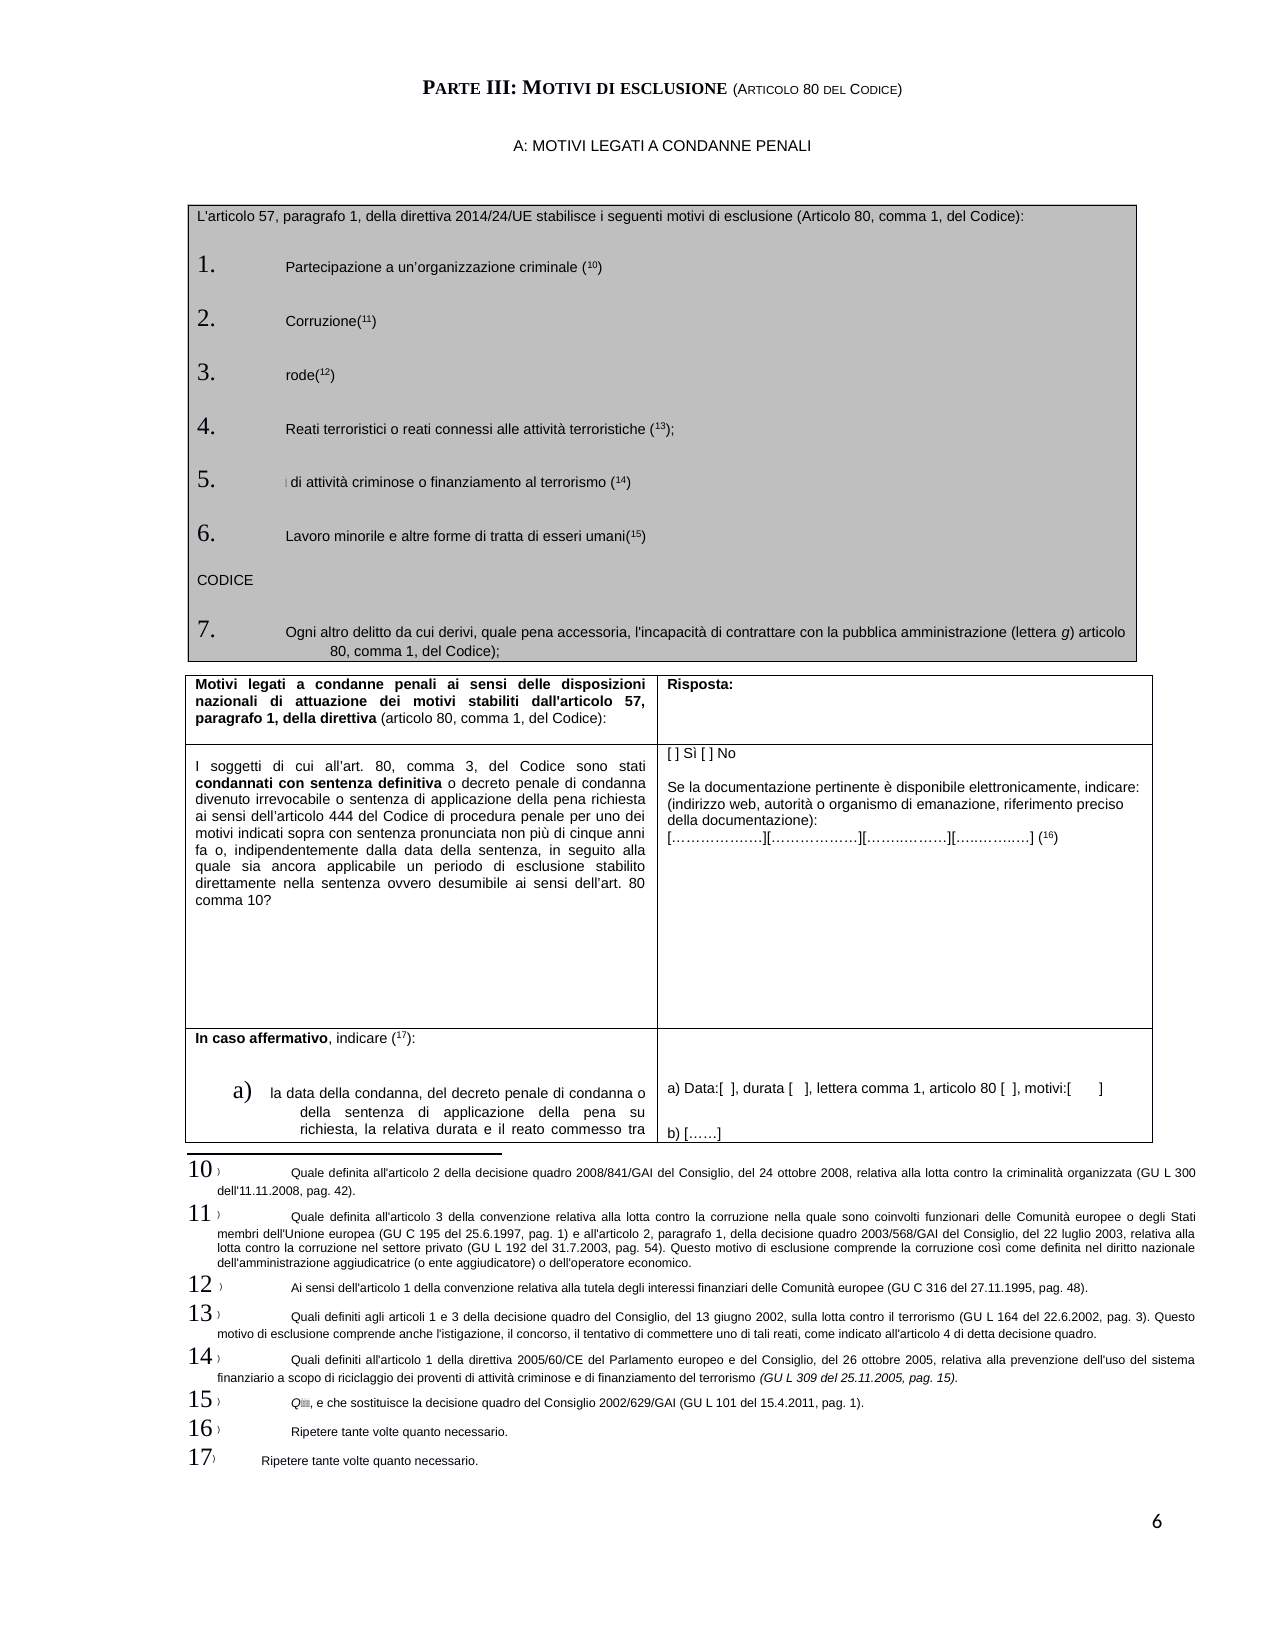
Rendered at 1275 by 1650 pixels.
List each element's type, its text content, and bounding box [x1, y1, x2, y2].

list ) Ai sensi dell'articolo 1 della convenzione relativa alla tutela degli interessi finanziari delle Comunità europee (GU C 316 del 27.11.1995, pag. 48). [187, 1269, 1197, 1298]
list Lavoro minorile e altre forme di tratta di esseri umani() [189, 515, 1136, 547]
table_cell [ ] Sì [ ] No Se la documentazione pertinente è disponibile elettronicamente, indicare: (indirizzo web, autorità o organismo di emanazione, riferimento preciso della documentazione): […………….…][………………][……..………][…..……..…] () [658, 745, 1152, 1028]
table_header Motivi legati a condanne penali ai sensi delle disposizioni nazionali di attuazione dei motivi stabiliti dall'articolo 57, paragrafo 1, della direttiva (articolo 80, comma 1, del Codice): [186, 676, 657, 744]
text L'articolo 57, paragrafo 1, della direttiva 2014/24/UE stabilisce i seguenti motivi di esclusione (Articolo 80, comma 1, del Codice): [189, 206, 1136, 224]
list Ogni altro delitto da cui derivi, quale pena accessoria, l'incapacità di contrattare con la pubblica amministrazione (lettera g) articolo 80, comma 1, del Codice); [189, 611, 1136, 661]
table_header Risposta: [658, 676, 1152, 744]
table_cell a) Data:[ ], durata [ ], lettera comma 1, articolo 80 [ ], motivi:[ ] b) [……] [658, 1029, 1152, 1142]
list Corruzione() [189, 300, 1136, 332]
list ) Quale definita all'articolo 3 della convenzione relativa alla lotta contro la corruzione nella quale sono coinvolti funzionari delle Comunità europee o degli Stati membri dell'Unione europea (GU C 195 del 25.6.1997, pag. 1) e all'articolo 2, paragrafo 1, della decisione quadro 2003/568/GAI del Consiglio, del 22 luglio 2003, relativa alla lotta contro la corruzione nel settore privato (GU L 192 del 31.7.2003, pag. 54). Questo motivo di esclusione comprende la corruzione così come definita nel diritto nazionale dell'amministrazione aggiudicatrice (o ente aggiudicatore) o dell'operatore economico. [187, 1198, 1197, 1269]
text CODICE [189, 569, 1136, 589]
title Parte III: Motivi di esclusione (Articolo 80 del Codice) [187, 75, 1137, 99]
list Reati terroristici o reati connessi alle attività terroristiche (); [189, 408, 1136, 439]
list ) Quale definita all'articolo 2 della decisione quadro 2008/841/GAI del Consiglio, del 24 ottobre 2008, relativa alla lotta contro la criminalità organizzata (GU L 300 dell'11.11.2008, pag. 42). [187, 1154, 1197, 1198]
list ) Quali definiti all'articolo 2 della direttiva 2011/36/UE del Parlamento europeo e del Consiglio, del 5 aprile 2011, concernente la prevenzione e la repressione della tratta di esseri umani e la protezione delle vittime, e che sostituisce la decisione quadro del Consiglio 2002/629/GAI (GU L 101 del 15.4.2011, pag. 1). [187, 1384, 1197, 1413]
list Partecipazione a un’organizzazione criminale () [189, 246, 1136, 278]
table_cell I soggetti di cui all’art. 80, comma 3, del Codice sono stati condannati con sentenza definitiva o decreto penale di condanna divenuto irrevocabile o sentenza di applicazione della pena richiesta ai sensi dell’articolo 444 del Codice di procedura penale per uno dei motivi indicati sopra con sentenza pronunciata non più di cinque anni fa o, indipendentemente dalla data della sentenza, in seguito alla quale sia ancora applicabile un periodo di esclusione stabilito direttamente nella sentenza ovvero desumibile ai sensi dell’art. 80 comma 10? [186, 745, 657, 1028]
list ) Quali definiti all'articolo 1 della direttiva 2005/60/CE del Parlamento europeo e del Consiglio, del 26 ottobre 2005, relativa alla prevenzione dell'uso del sistema finanziario a scopo di riciclaggio dei proventi di attività criminose e di finanziamento del terrorismo (GU L 309 del 25.11.2005, pag. 15). [187, 1341, 1197, 1384]
table_cell In caso affermativo, indicare (): la data della condanna, del decreto penale di condanna o della sentenza di applicazione della pena su richiesta, la relativa durata e il reato commesso tra [186, 1029, 657, 1142]
list Riciclaggio di proventi di attività criminose o finanziamento al terrorismo (); [189, 461, 1136, 493]
list Frode(); [189, 354, 1136, 386]
list ) Quali definiti agli articoli 1 e 3 della decisione quadro del Consiglio, del 13 giugno 2002, sulla lotta contro il terrorismo (GU L 164 del 22.6.2002, pag. 3). Questo motivo di esclusione comprende anche l'istigazione, il concorso, il tentativo di commettere uno di tali reati, come indicato all'articolo 4 di detta decisione quadro. [187, 1298, 1197, 1341]
title A: Motivi legati a condanne penali [187, 137, 1137, 154]
